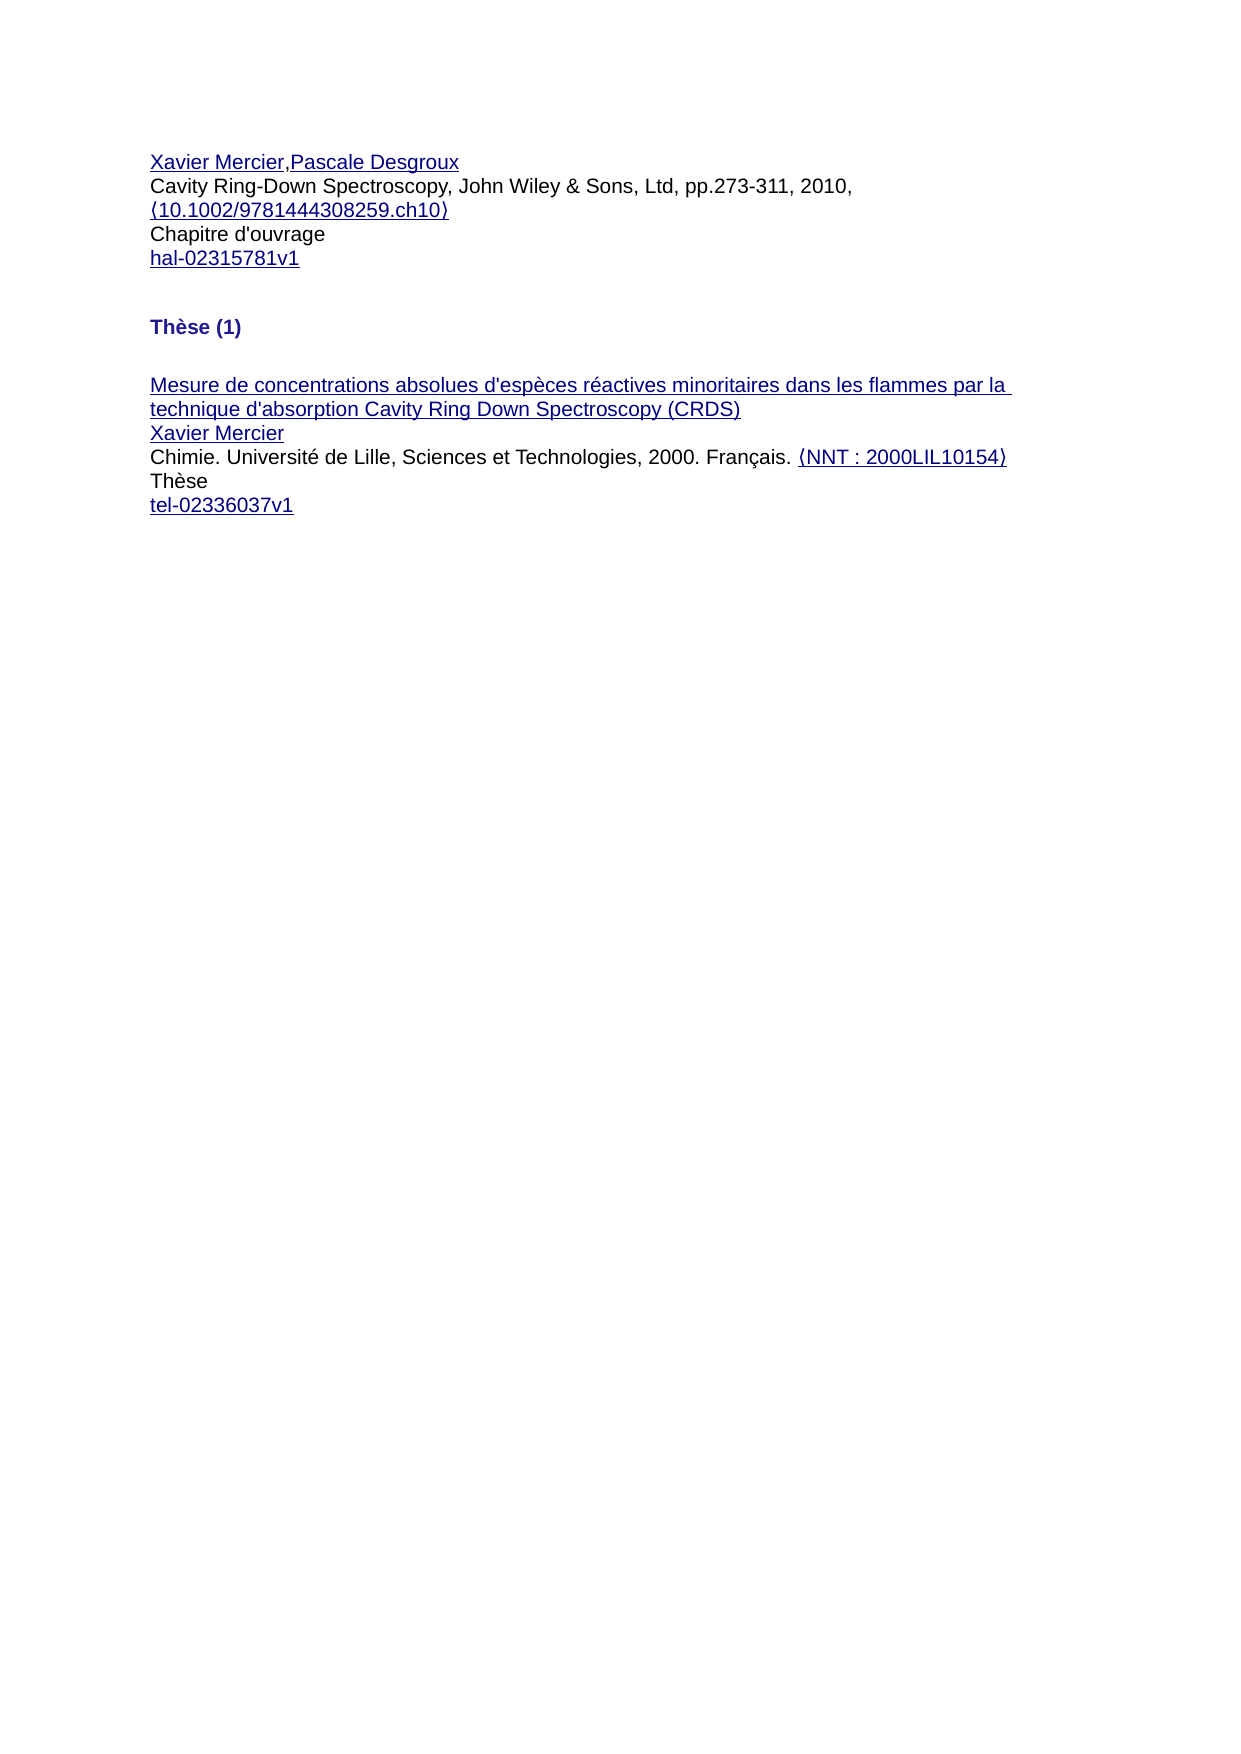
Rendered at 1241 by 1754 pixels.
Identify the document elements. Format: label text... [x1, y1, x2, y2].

table_header Mesure de concentrations absolues d'espèces réactives minoritaires dans les flammes par la technique d'absorption Cavity Ring Down Spectroscopy (CRDS) Xavier Mercier Chimie. Université de Lille, Sciences et Technologies, 2000. Français. ⟨NNT : 2000LIL10154⟩ Thèse tel-02336037v1 [150, 373, 1090, 517]
subtitle Thèse (1) [150, 314, 1090, 338]
table_cell Xavier Mercier,Pascale Desgroux Cavity Ring-Down Spectroscopy, John Wiley & Sons, Ltd, pp.273-311, 2010, ⟨10.1002/9781444308259.ch10⟩ Chapitre d'ouvrage hal-02315781v1 [150, 150, 1090, 270]
